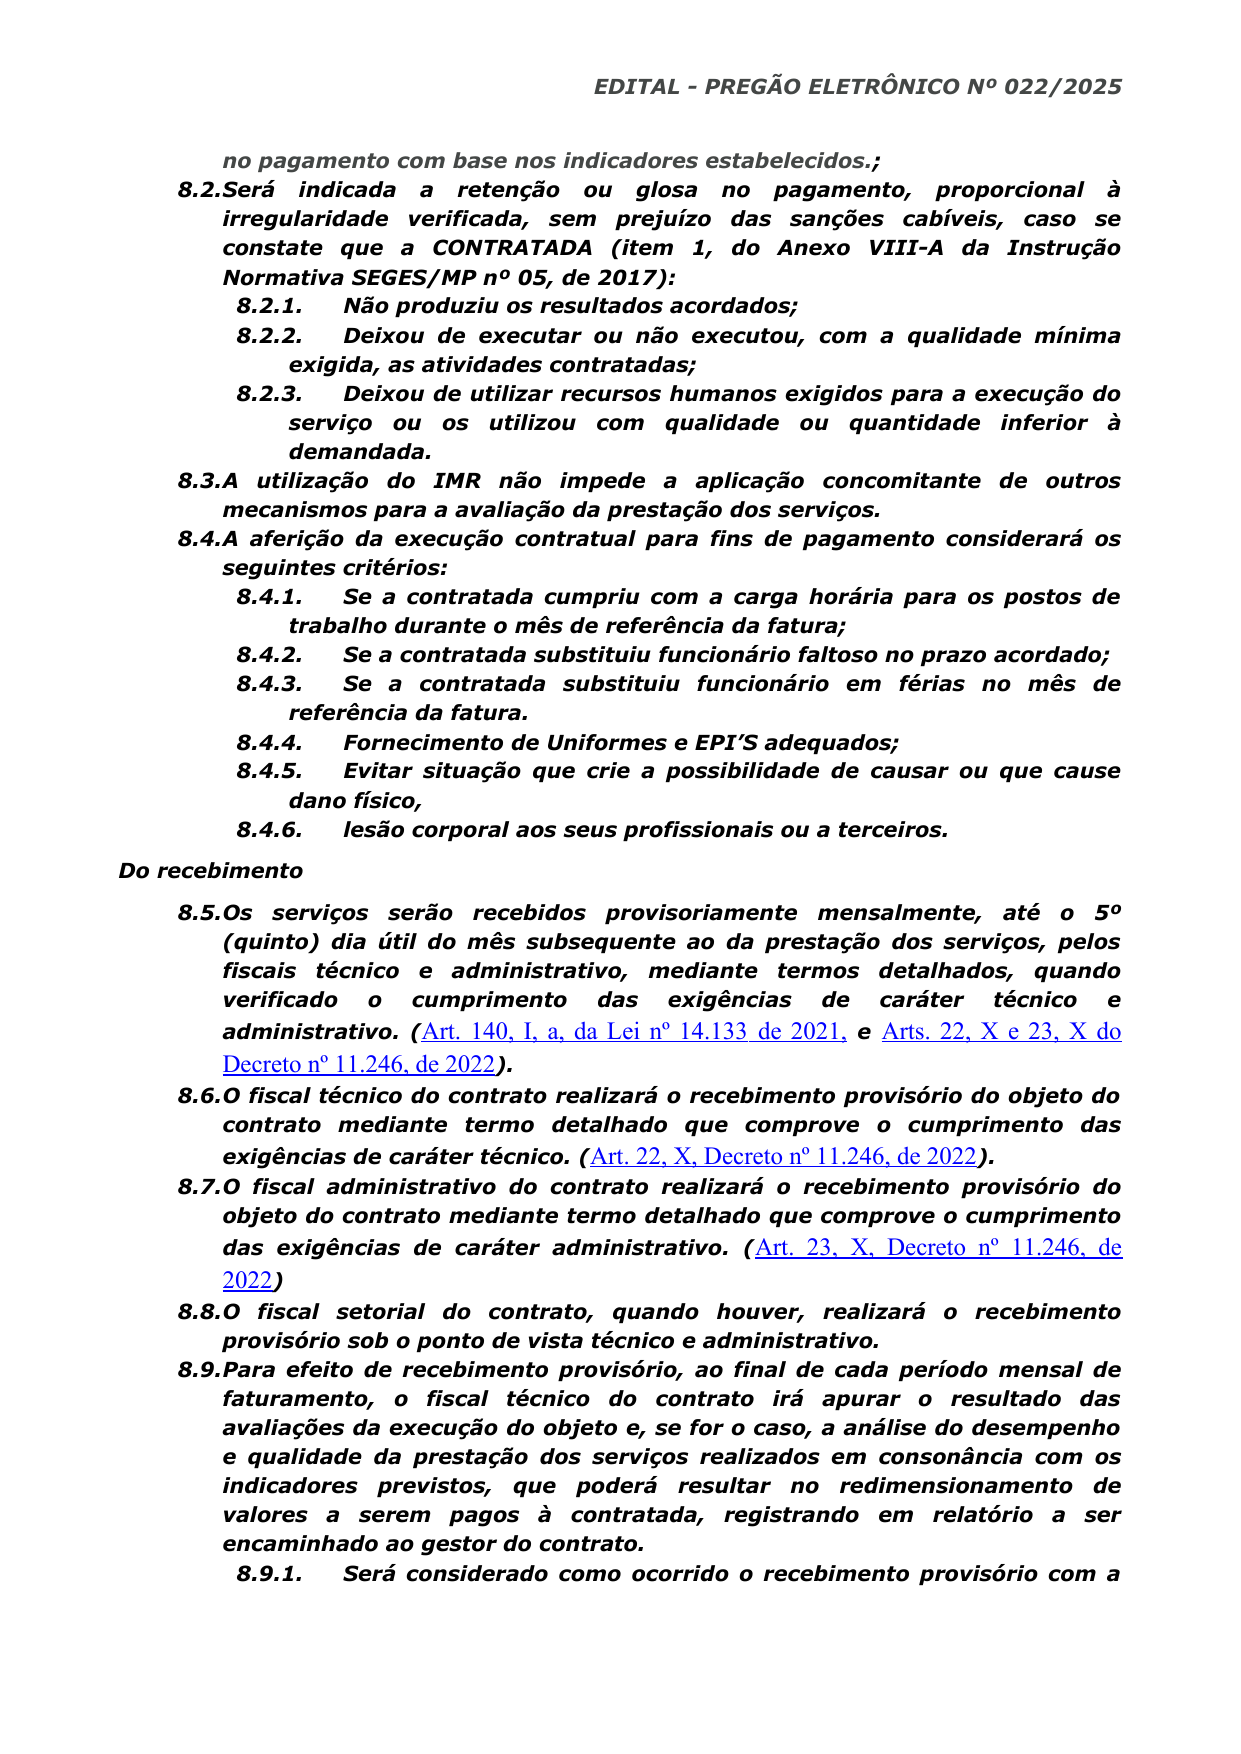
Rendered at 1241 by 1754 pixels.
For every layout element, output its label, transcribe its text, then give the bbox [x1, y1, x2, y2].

list Será indicada a retenção ou glosa no pagamento, proporcional à irregularidade verificada, sem prejuízo das sanções cabíveis, caso se constate que a CONTRATADA (item 1, do Anexo VIII-A da Instrução Normativa SEGES/MP nº 05, de 2017): [177, 177, 1122, 289]
list O fiscal técnico do contrato realizará o recebimento provisório do objeto do contrato mediante termo detalhado que comprove o cumprimento das exigências de caráter técnico. (Art. 22, X, Decreto nº 11.246, de 2022). [177, 1082, 1122, 1169]
list Para efeito de recebimento provisório, ao final de cada período mensal de faturamento, o fiscal técnico do contrato irá apurar o resultado das avaliações da execução do objeto e, se for o caso, a análise do desempenho e qualidade da prestação dos serviços realizados em consonância com os indicadores previstos, que poderá resultar no redimensionamento de valores a serem pagos à contratada, registrando em relatório a ser encaminhado ao gestor do contrato. [177, 1357, 1122, 1556]
list Se a contratada cumpriu com a carga horária para os postos de trabalho durante o mês de referência da fatura; [236, 584, 1122, 638]
list Deixou de executar ou não executou, com a qualidade mínima exigida, as atividades contratadas; [236, 322, 1122, 376]
list lesão corporal aos seus profissionais ou a terceiros. [236, 816, 1122, 841]
list O fiscal administrativo do contrato realizará o recebimento provisório do objeto do contrato mediante termo detalhado que comprove o cumprimento das exigências de caráter administrativo. (Art. 23, X, Decreto nº 11.246, de 2022) [177, 1174, 1122, 1294]
list Se a contratada substituiu funcionário faltoso no prazo acordado; [236, 642, 1122, 667]
list A utilização do IMR não impede a aplicação concomitante de outros mecanismos para a avaliação da prestação dos serviços. [177, 467, 1122, 522]
list A aferição da execução contratual para fins de pagamento considerará os seguintes critérios: [177, 526, 1122, 580]
list Não produziu os resultados acordados; [236, 293, 1122, 318]
list Os serviços serão recebidos provisoriamente mensalmente, até o 5º (quinto) dia útil do mês subsequente ao da prestação dos serviços, pelos fiscais técnico e administrativo, mediante termos detalhados, quando verificado o cumprimento das exigências de caráter técnico e administrativo. (Art. 140, I, a, da Lei nº 14.133 de 2021, e Arts. 22, X e 23, X do Decreto nº 11.246, de 2022). [177, 899, 1122, 1078]
list no pagamento com base nos indicadores estabelecidos.; [177, 148, 1122, 173]
text Do recebimento [118, 858, 1122, 883]
list O fiscal setorial do contrato, quando houver, realizará o recebimento provisório sob o ponto de vista técnico e administrativo. [177, 1298, 1122, 1353]
list Fornecimento de Uniformes e EPI’S adequados; [236, 729, 1122, 754]
list Se a contratada substituiu funcionário em férias no mês de referência da fatura. [236, 671, 1122, 725]
list Deixou de utilizar recursos humanos exigidos para a execução do serviço ou os utilizou com qualidade ou quantidade inferior à demandada. [236, 380, 1122, 464]
list Será considerado como ocorrido o recebimento provisório com a [236, 1560, 1122, 1585]
list Evitar situação que crie a possibilidade de causar ou que cause dano físico, [236, 758, 1122, 812]
